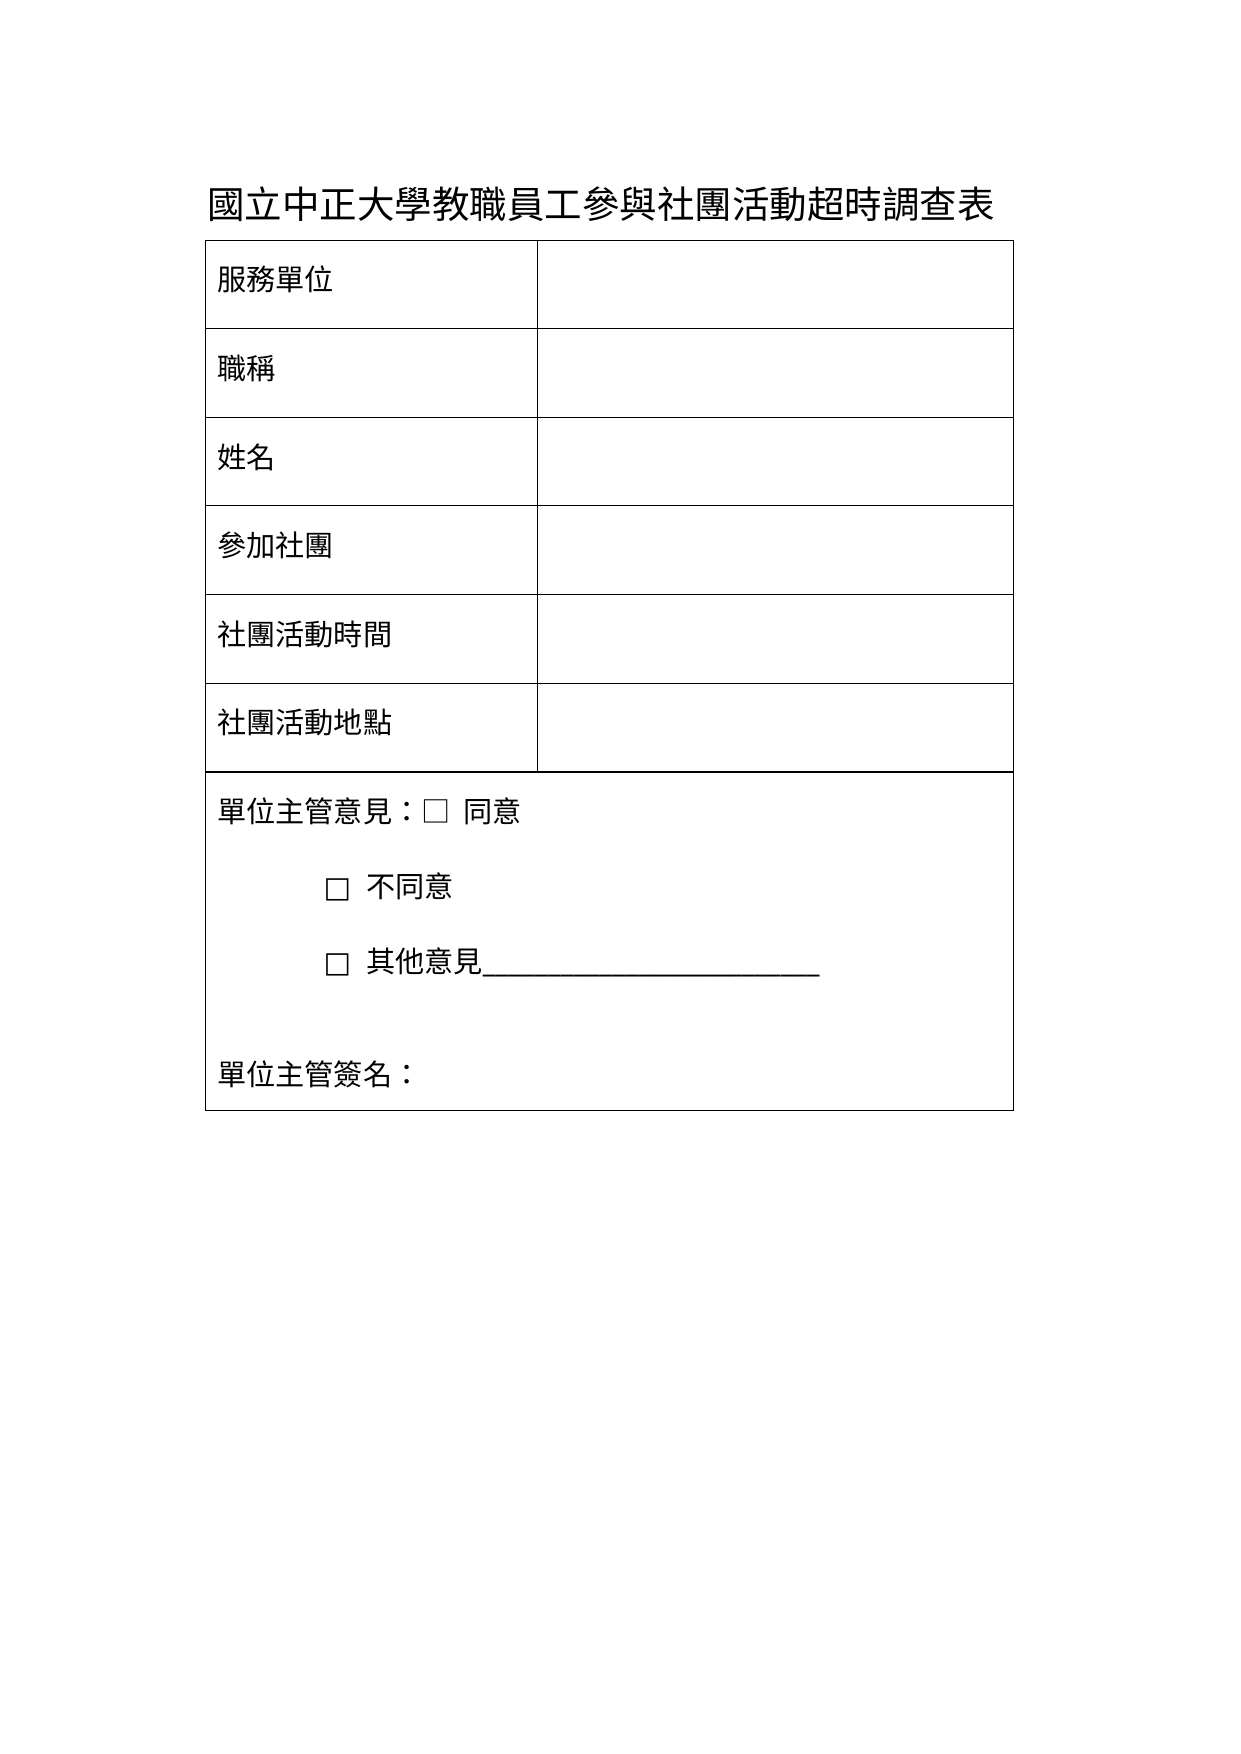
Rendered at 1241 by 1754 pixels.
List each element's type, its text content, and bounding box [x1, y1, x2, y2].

table_cell 社團活動時間 [206, 595, 537, 683]
table_cell 單位主管意見：□ 同意 □ 不同意 □ 其他意見__________________________ 單位主管簽名： [206, 773, 1013, 1110]
table_cell [538, 329, 1013, 417]
text 國立中正大學教職員工參與社團活動超時調查表 [187, 164, 1053, 239]
table_cell 參加社團 [206, 506, 537, 594]
table_header 服務單位 [206, 241, 537, 328]
table_header [538, 241, 1013, 328]
table_cell [538, 684, 1013, 771]
table_cell 職稱 [206, 329, 537, 417]
table_cell 姓名 [206, 418, 537, 505]
table_cell [538, 506, 1013, 594]
table_cell 社團活動地點 [206, 684, 537, 771]
table_cell [538, 418, 1013, 505]
table_cell [538, 595, 1013, 683]
